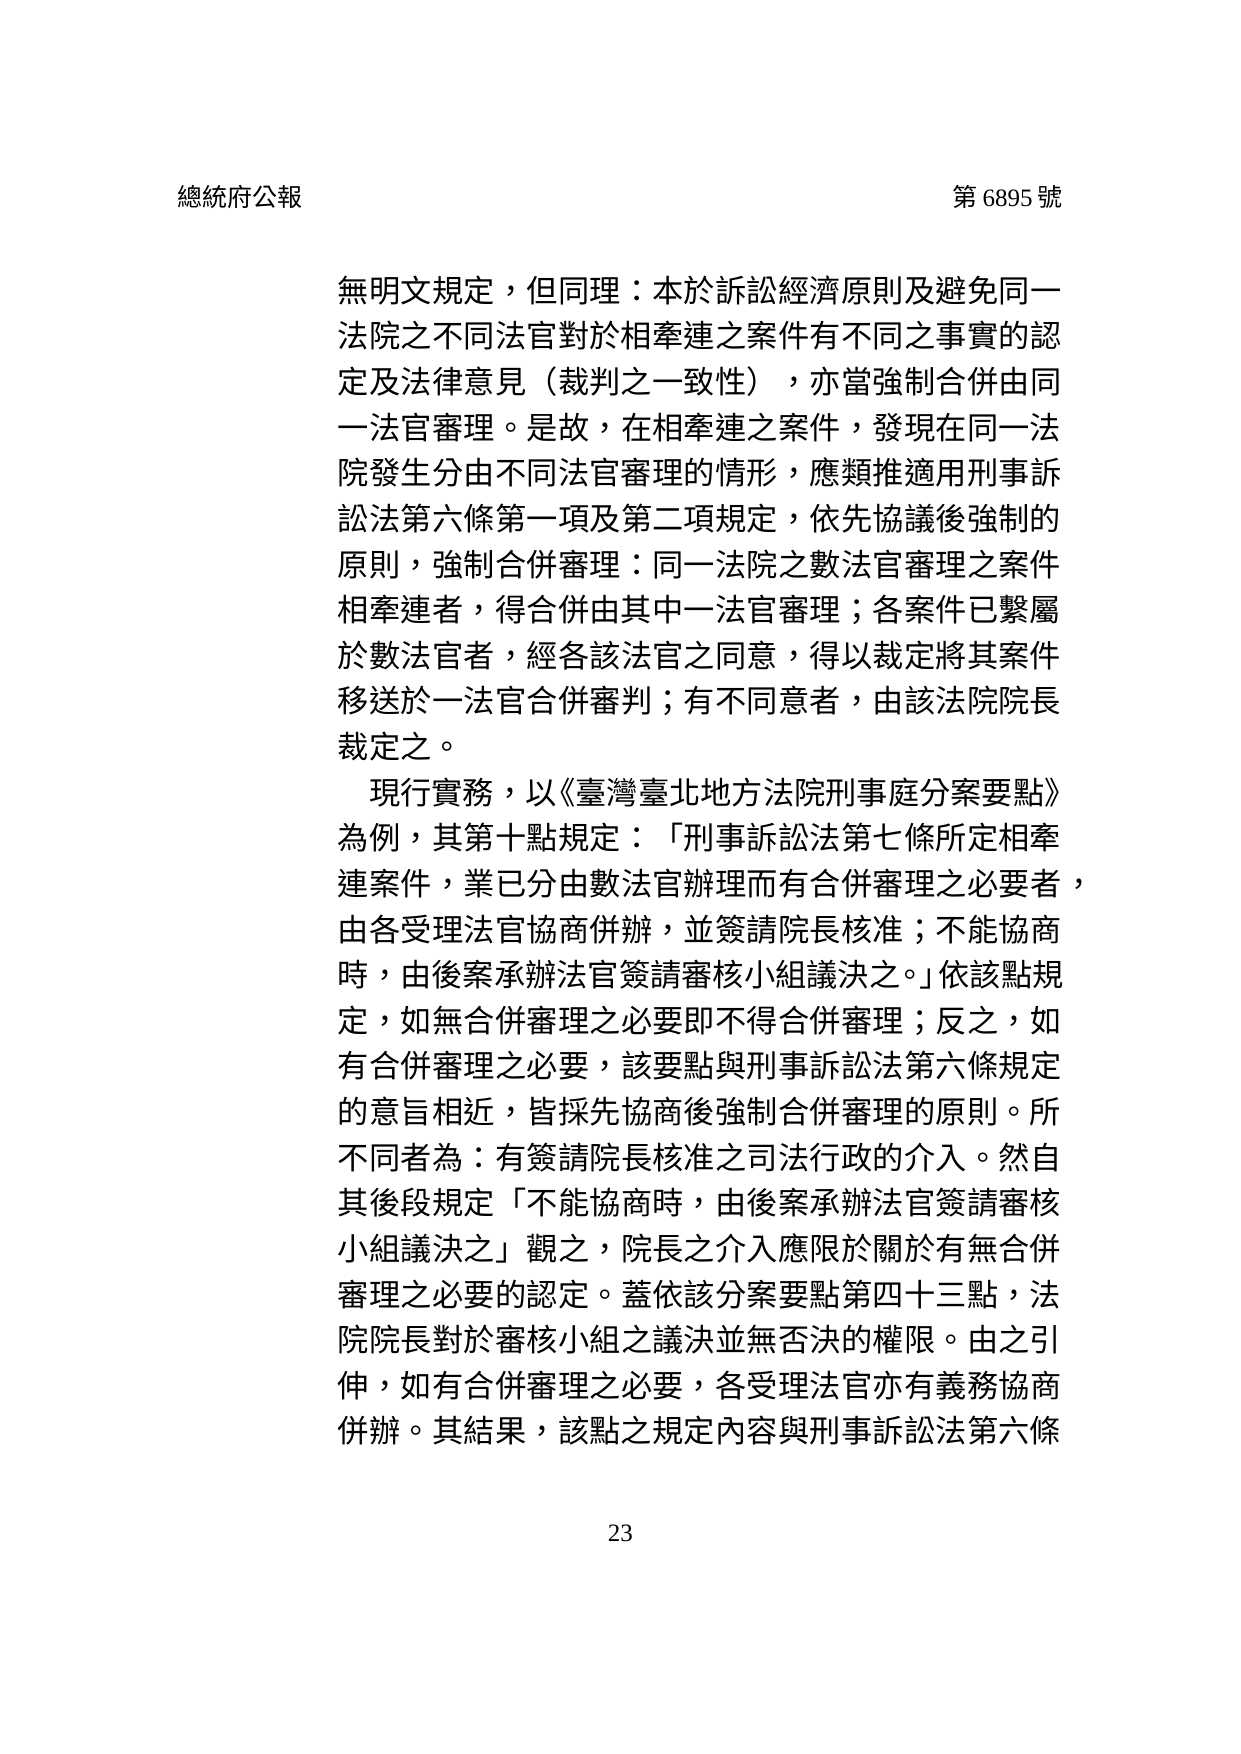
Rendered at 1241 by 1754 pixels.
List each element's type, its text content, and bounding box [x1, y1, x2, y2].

text 無明文規定，但同理：本於訴訟經濟原則及避免同一法院之不同法官對於相牽連之案件有不同之事實的認定及法律意見（裁判之一致性），亦當強制合併由同一法官審理。是故，在相牽連之案件，發現在同一法院發生分由不同法官審理的情形，應類推適用刑事訴訟法第六條第一項及第二項規定，依先協議後強制的原則，強制合併審理：同一法院之數法官審理之案件相牽連者，得合併由其中一法官審理；各案件已繫屬於數法官者，經各該法官之同意，得以裁定將其案件移送於一法官合併審判；有不同意者，由該法院院長裁定之。 [338, 266, 1063, 768]
text 現行實務，以《臺灣臺北地方法院刑事庭分案要點》為例，其第十點規定：「刑事訴訟法第七條所定相牽連案件，業已分由數法官辦理而有合併審理之必要者，由各受理法官協商併辦，並簽請院長核准；不能協商時，由後案承辦法官簽請審核小組議決之。」依該點規定，如無合併審理之必要即不得合併審理；反之，如有合併審理之必要，該要點與刑事訴訟法第六條規定的意旨相近，皆採先協商後強制合併審理的原則。所不同者為：有簽請院長核准之司法行政的介入。然自其後段規定「不能協商時，由後案承辦法官簽請審核小組議決之」觀之，院長之介入應限於關於有無合併審理之必要的認定。蓋依該分案要點第四十三點，法院院長對於審核小組之議決並無否決的權限。由之引伸，如有合併審理之必要，各受理法官亦有義務協商併辦。其結果，該點之規定內容與刑事訴訟法第六條並無差異。然由於該分案要點並無明文之訂定授權，引起其是否違反法官法定原則或法律保留原則之違憲的疑義。 [338, 768, 1063, 1452]
